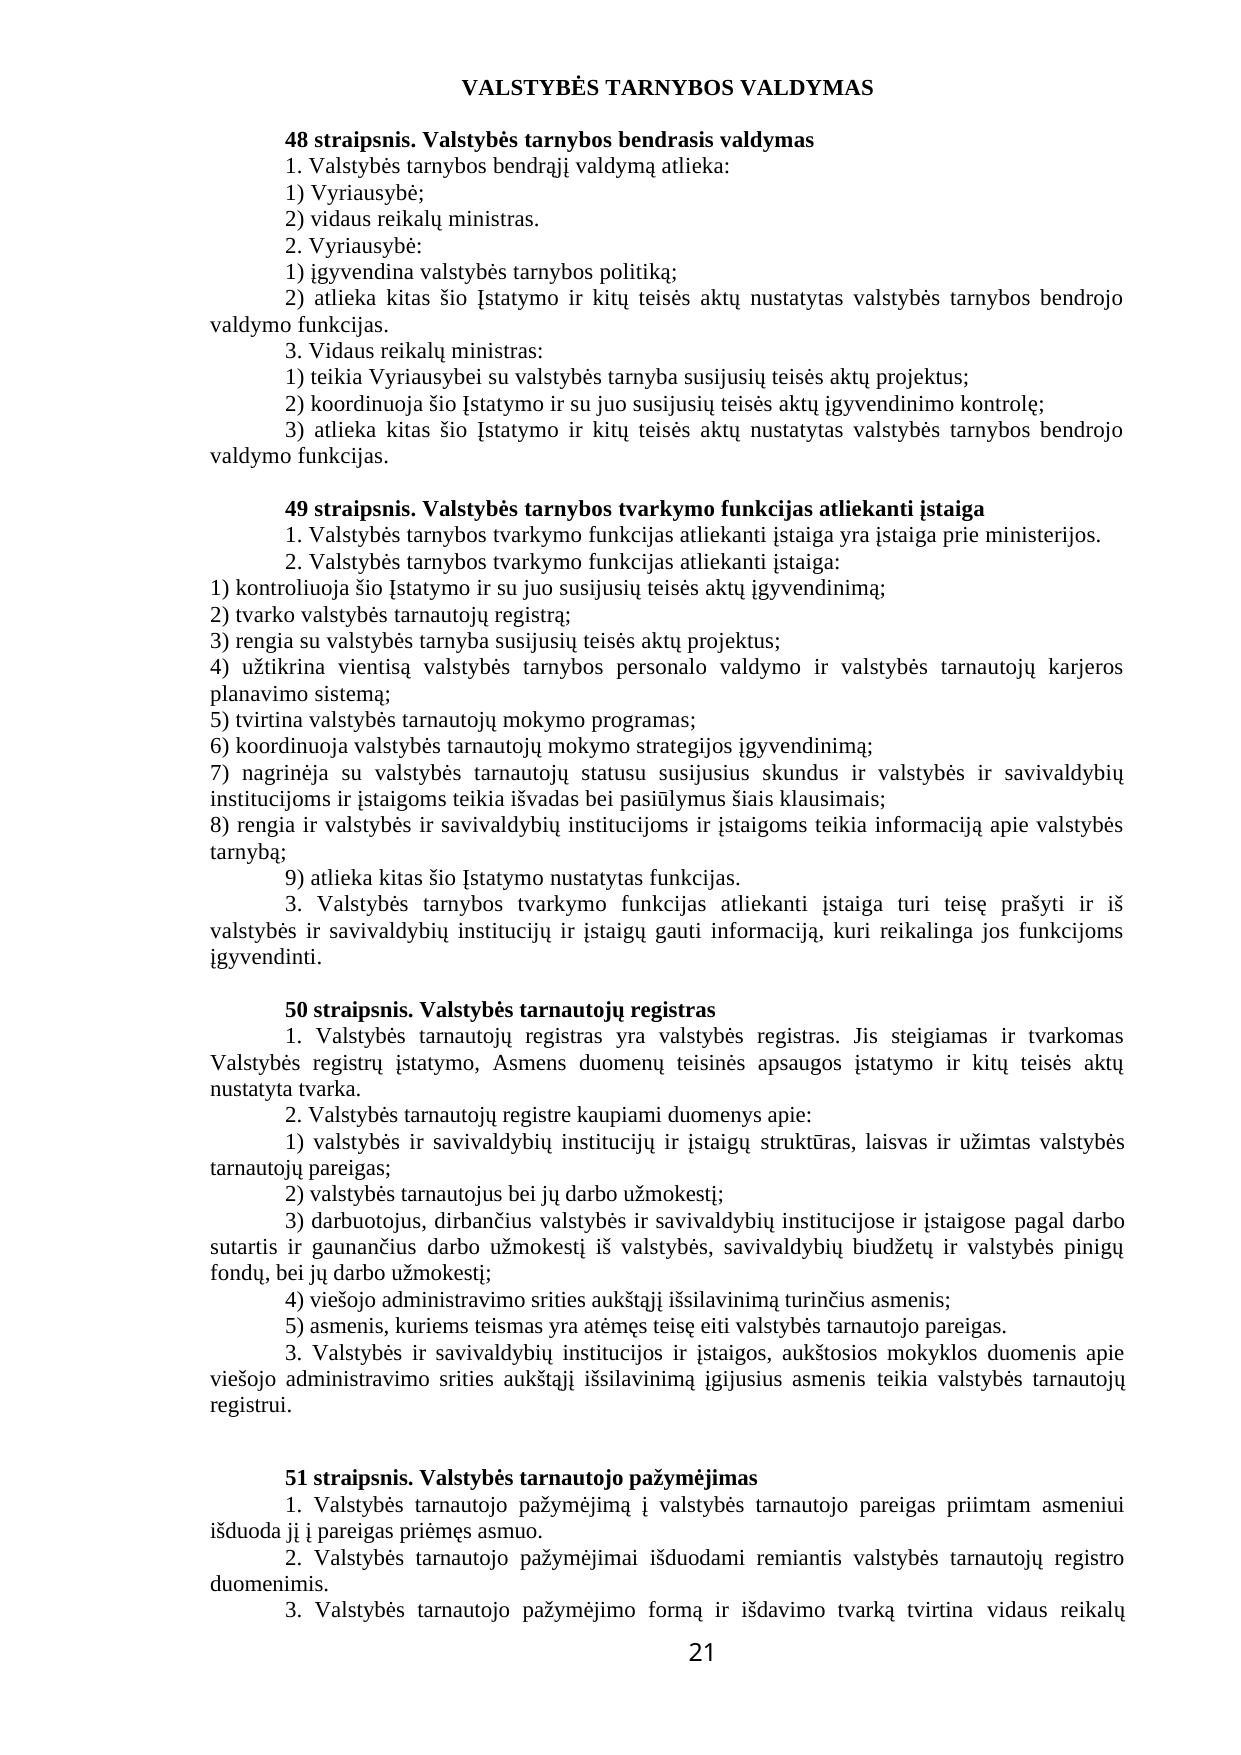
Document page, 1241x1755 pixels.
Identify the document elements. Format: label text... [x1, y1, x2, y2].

text 7) nagrinėja su valstybės tarnautojų statusu susijusius skundus ir valstybės ir savivaldybių institucijoms ir įstaigoms teikia išvadas bei pasiūlymus šiais klausimais; [210, 759, 1126, 811]
text 1) kontroliuoja šio Įstatymo ir su juo susijusių teisės aktų įgyvendinimą; [210, 574, 1126, 601]
text 1. Valstybės tarnybos bendrąjį valdymą atlieka: [210, 153, 1126, 179]
text 2. Valstybės tarnybos tvarkymo funkcijas atliekanti įstaiga: [210, 548, 1126, 574]
text 48 straipsnis. Valstybės tarnybos bendrasis valdymas [210, 126, 1126, 153]
text 2. Valstybės tarnautojo pažymėjimai išduodami remiantis valstybės tarnautojų registro duomenimis. [210, 1543, 1126, 1596]
text VALSTYBĖS TARNYBOS VALDYMAS [210, 73, 1126, 100]
text 49 straipsnis. Valstybės tarnybos tvarkymo funkcijas atliekanti įstaiga [285, 495, 1126, 522]
text 3. Valstybės tarnybos tvarkymo funkcijas atliekanti įstaiga turi teisę prašyti ir iš valstybės ir savivaldybių institucijų ir įstaigų gauti informaciją, kuri reikalinga jos funkcijoms įgyvendinti. [210, 891, 1126, 969]
text 1. Valstybės tarnybos tvarkymo funkcijas atliekanti įstaiga yra įstaiga prie ministerijos. [210, 522, 1126, 548]
text 3. Valstybės ir savivaldybių institucijos ir įstaigos, aukštosios mokyklos duomenis apie viešojo administravimo srities aukštąjį išsilavinimą įgijusius asmenis teikia valstybės tarnautojų registrui. [210, 1338, 1126, 1418]
text 1. Valstybės tarnautojų registras yra valstybės registras. Jis steigiamas ir tvarkomas Valstybės registrų įstatymo, Asmens duomenų teisinės apsaugos įstatymo ir kitų teisės aktų nustatyta tvarka. [210, 1022, 1126, 1101]
text 4) viešojo administravimo srities aukštąjį išsilavinimą turinčius asmenis; [210, 1286, 1126, 1312]
text 1) valstybės ir savivaldybių institucijų ir įstaigų struktūras, laisvas ir užimtas valstybės tarnautojų pareigas; [210, 1128, 1126, 1180]
text 51 straipsnis. Valstybės tarnautojo pažymėjimas [210, 1464, 1126, 1491]
text 3) atlieka kitas šio Įstatymo ir kitų teisės aktų nustatytas valstybės tarnybos bendrojo valdymo funkcijas. [210, 416, 1126, 469]
text 2) koordinuoja šio Įstatymo ir su juo susijusių teisės aktų įgyvendinimo kontrolę; [210, 390, 1126, 416]
text 2) atlieka kitas šio Įstatymo ir kitų teisės aktų nustatytas valstybės tarnybos bendrojo valdymo funkcijas. [210, 284, 1126, 337]
text 6) koordinuoja valstybės tarnautojų mokymo strategijos įgyvendinimą; [210, 732, 1126, 759]
text 3. Valstybės tarnautojo pažymėjimo formą ir išdavimo tvarką tvirtina vidaus reikalų [210, 1596, 1126, 1623]
text 50 straipsnis. Valstybės tarnautojų registras [210, 996, 1126, 1022]
text 3) rengia su valstybės tarnyba susijusių teisės aktų projektus; [210, 627, 1126, 653]
text 2) tvarko valstybės tarnautojų registrą; [210, 601, 1126, 627]
text 4) užtikrina vientisą valstybės tarnybos personalo valdymo ir valstybės tarnautojų karjeros planavimo sistemą; [210, 653, 1126, 706]
text 5) asmenis, kuriems teismas yra atėmęs teisę eiti valstybės tarnautojo pareigas. [210, 1312, 1126, 1338]
text 9) atlieka kitas šio Įstatymo nustatytas funkcijas. [210, 864, 1126, 891]
text 2) vidaus reikalų ministras. [210, 205, 1126, 232]
text 5) tvirtina valstybės tarnautojų mokymo programas; [210, 706, 1126, 732]
text 1) įgyvendina valstybės tarnybos politiką; [210, 258, 1126, 284]
text 1. Valstybės tarnautojo pažymėjimą į valstybės tarnautojo pareigas priimtam asmeniui išduoda jį į pareigas priėmęs asmuo. [210, 1491, 1126, 1543]
text 3. Vidaus reikalų ministras: [210, 337, 1126, 363]
text 2) valstybės tarnautojus bei jų darbo užmokestį; [210, 1180, 1126, 1207]
text 3) darbuotojus, dirbančius valstybės ir savivaldybių institucijose ir įstaigose pagal darbo sutartis ir gaunančius darbo užmokestį iš valstybės, savivaldybių biudžetų ir valstybės pinigų fondų, bei jų darbo užmokestį; [210, 1207, 1126, 1286]
text 2. Vyriausybė: [210, 232, 1126, 258]
text 1) teikia Vyriausybei su valstybės tarnyba susijusių teisės aktų projektus; [210, 363, 1126, 390]
text 8) rengia ir valstybės ir savivaldybių institucijoms ir įstaigoms teikia informaciją apie valstybės tarnybą; [210, 811, 1126, 864]
text 2. Valstybės tarnautojų registre kaupiami duomenys apie: [210, 1101, 1126, 1128]
text 1) Vyriausybė; [210, 179, 1126, 205]
